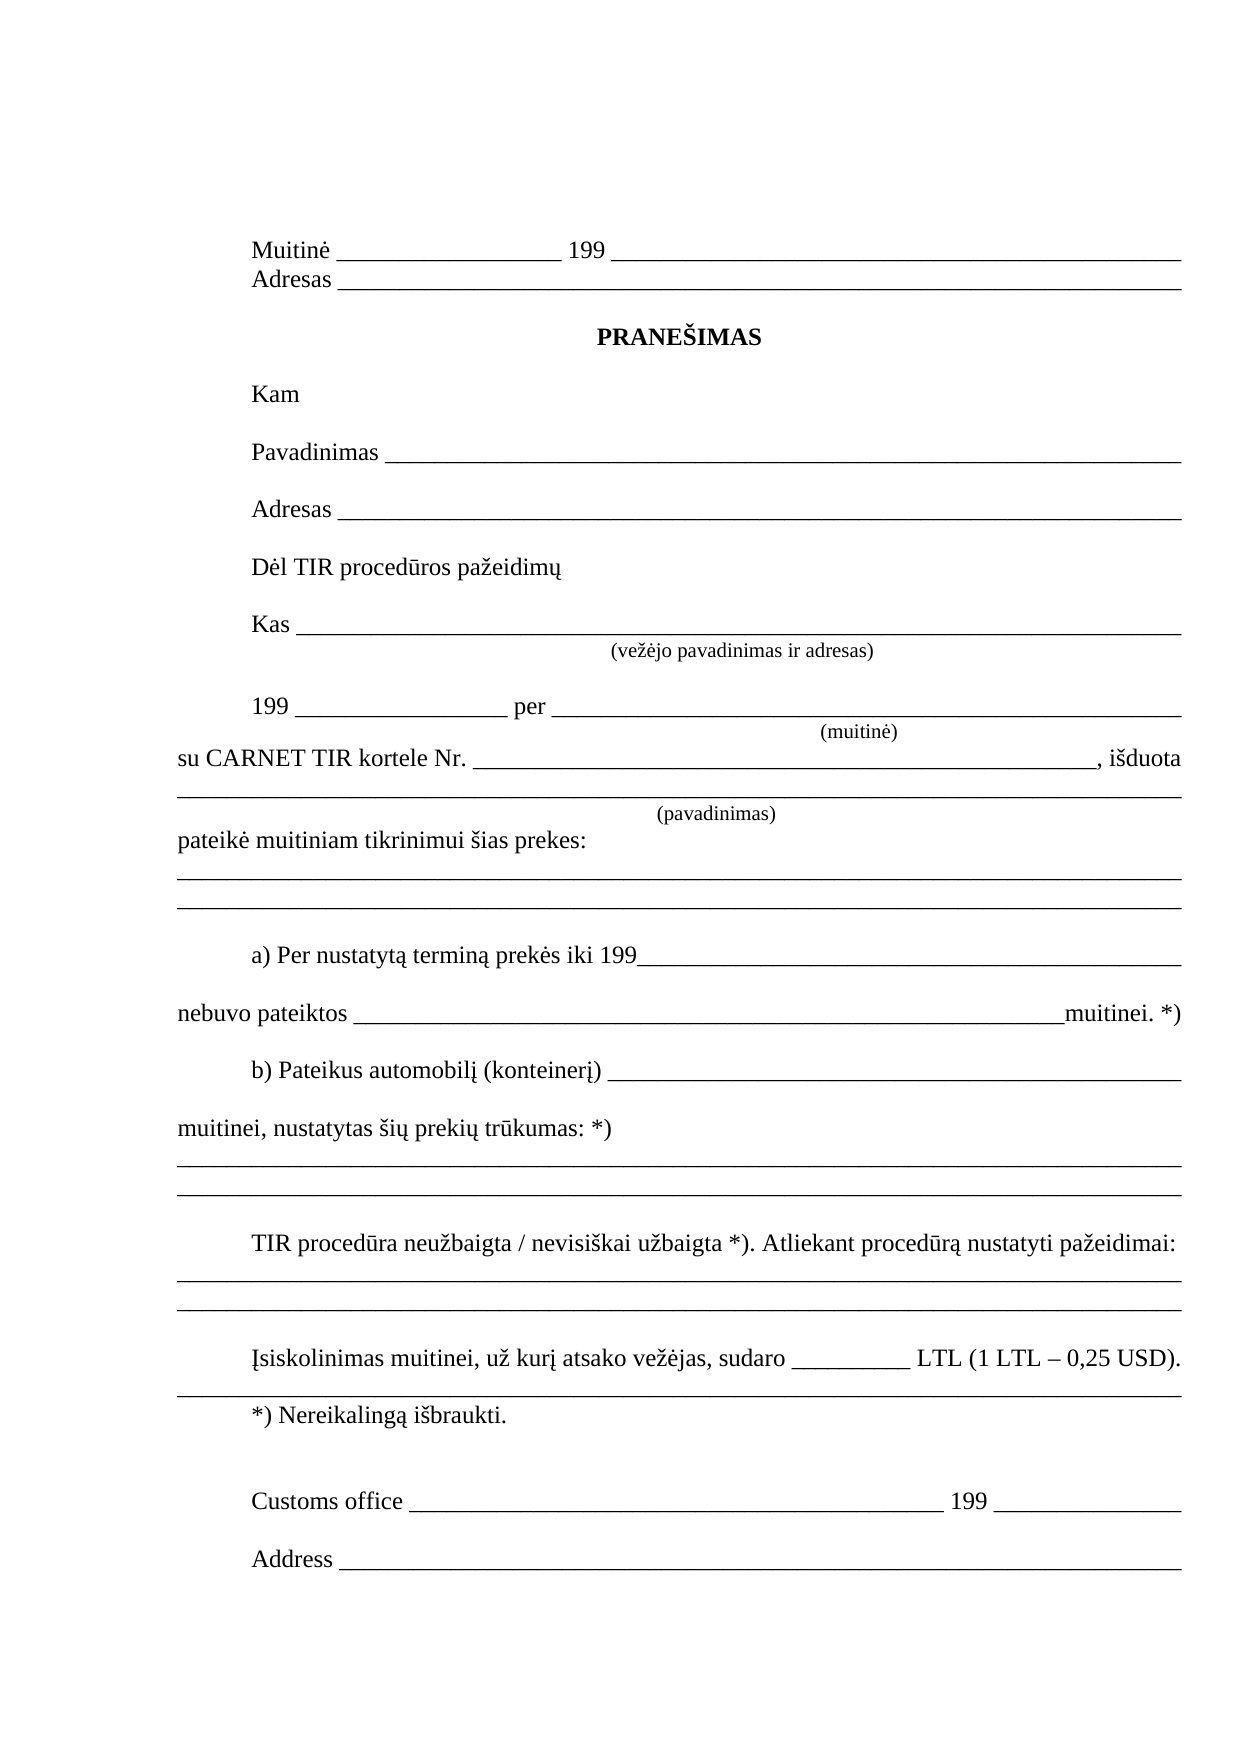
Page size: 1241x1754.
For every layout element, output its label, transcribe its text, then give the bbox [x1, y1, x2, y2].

text Adresas [177, 494, 1181, 523]
text su CARNET TIR kortele Nr. , išduota [177, 743, 1181, 772]
text (pavadinimas) [177, 801, 1181, 825]
text (muitinė) [177, 719, 1181, 743]
text *) Nereikalingą išbraukti. [177, 1400, 1181, 1429]
text a) Per nustatytą terminą prekės iki 199 [177, 940, 1181, 969]
text 199 _________________ per [177, 691, 1181, 719]
text Dėl TIR procedūros pažeidimų [177, 552, 1181, 580]
text Kas [177, 609, 1181, 638]
text Adresas [177, 264, 1181, 293]
text Muitinė __________________ 199 [177, 235, 1181, 264]
text nebuvo pateiktos muitinei. *) [177, 998, 1181, 1026]
text TIR procedūra neužbaigta / nevisiškai užbaigta *). Atliekant procedūrą nustatyti pažeidimai: [177, 1228, 1181, 1256]
text pateikė muitiniam tikrinimui šias prekes: [177, 825, 1181, 854]
text Įsiskolinimas muitinei, už kurį atsako vežėjas, sudaro LTL (1 LTL – 0,25 USD). [177, 1343, 1181, 1371]
text (vežėjo pavadinimas ir adresas) [177, 638, 1181, 662]
text muitinei, nustatytas šių prekių trūkumas: *) [177, 1113, 1181, 1141]
text Address [177, 1544, 1181, 1573]
text PRANEŠIMAS [177, 322, 1181, 350]
text b) Pateikus automobilį (konteinerį) [177, 1055, 1181, 1084]
text Pavadinimas [177, 437, 1181, 465]
text Kam [177, 379, 1181, 408]
text Customs office 199 _______________ [177, 1486, 1181, 1515]
